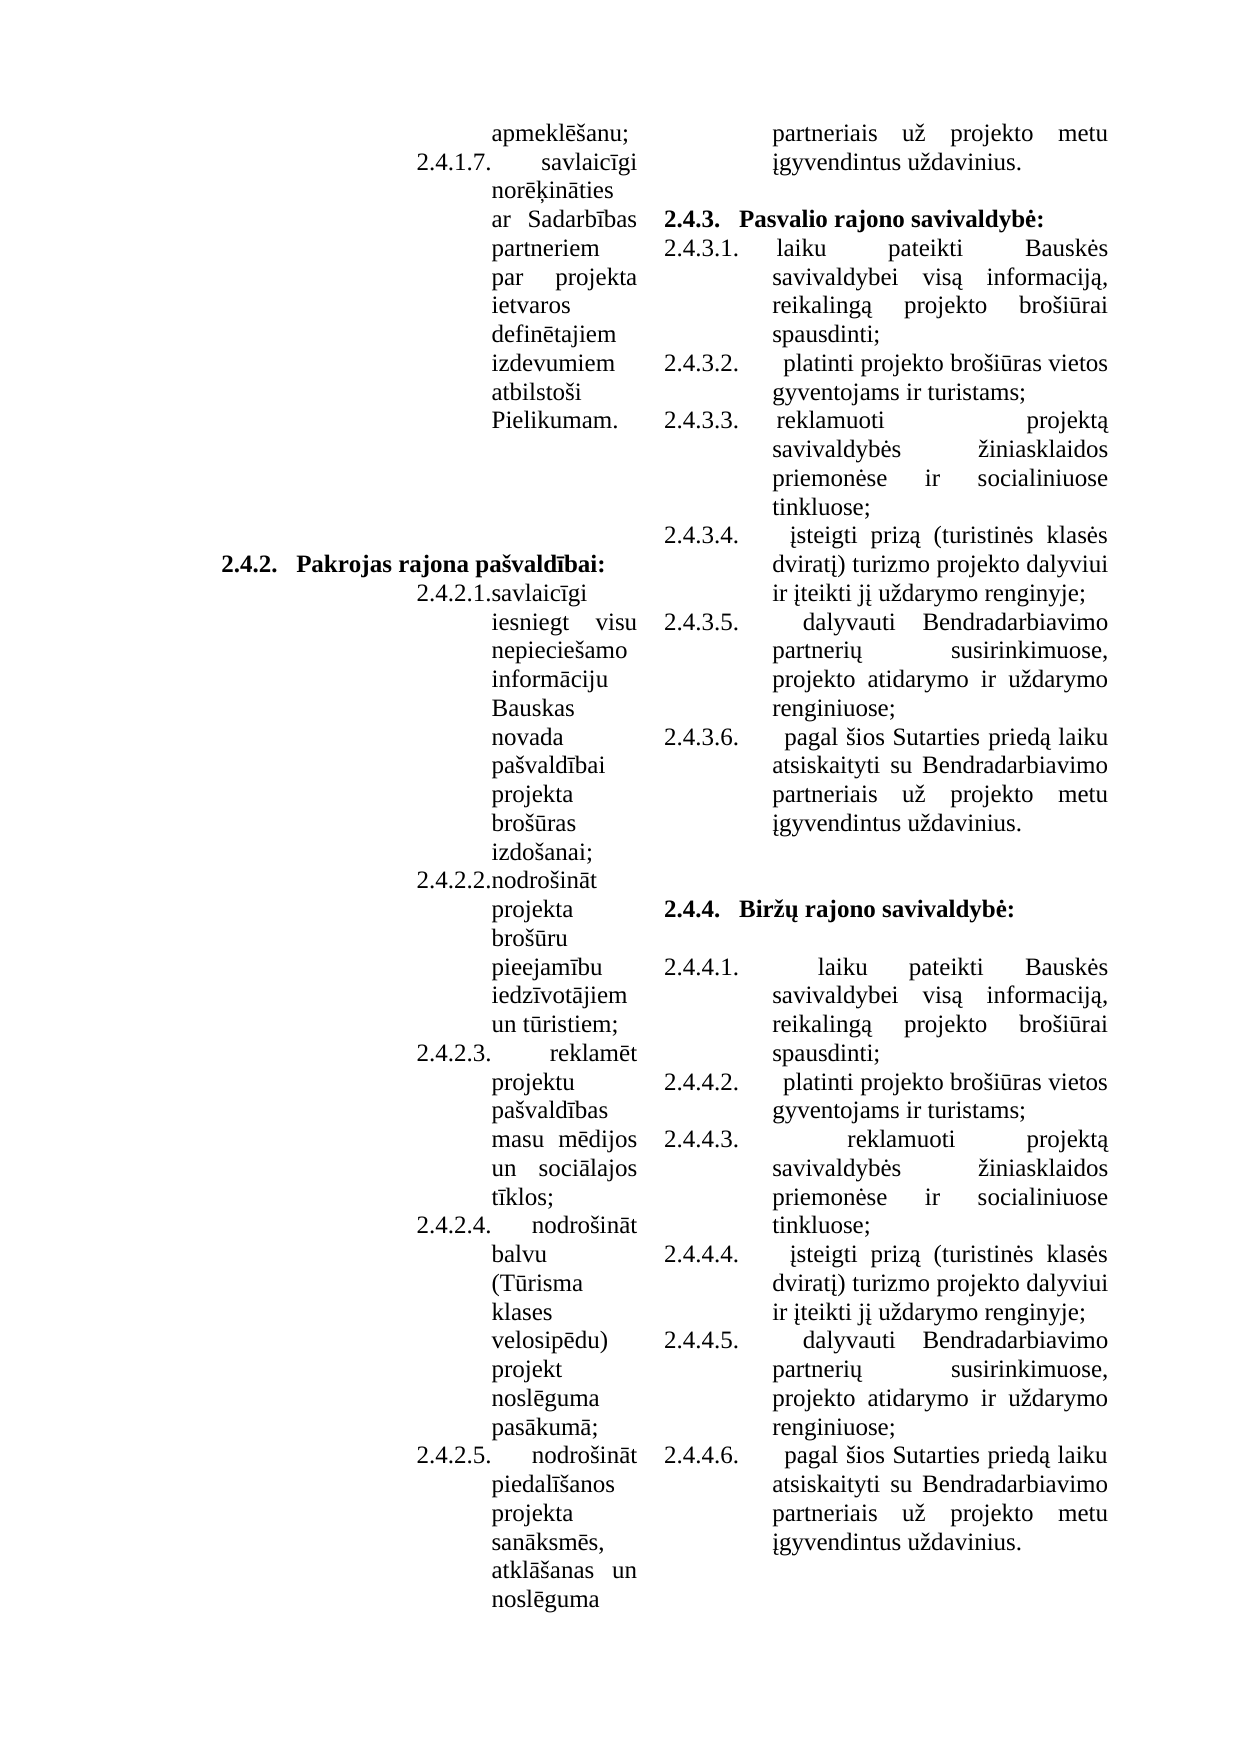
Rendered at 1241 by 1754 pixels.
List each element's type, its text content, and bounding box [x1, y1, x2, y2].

table_header Šī vienošanās noslēgta starp Bauskas novada pašvaldību un Pakrojas rajona pašvaldību, Pasvales rajona pašvaldību, Biržu rajona pašvaldību, Rundāles novada pašvaldību, Iecavas novada pašvaldību, Vecumnieku novada pašvaldību, Jonišķu pašvaldību (turpmāk - Sadarbības partneri), par sadarbību tūrisma jomā. Vienošanās priekšmets un uzdevumi 1.1. Realizēt starptautisku pārrobežu tūrisma projektu "Iepazīsti kaimiņus Zemgalē", kas veicinās tūrisma objektu, pasākumu un pakalpojumu attīstību Sadarbības partneru teritorijās. 1.2. Sadarbības galvenie uzdevumi: 1.2.1. rosināt iedzīvotājus ceļot un atklāt kaimiņu tūrisma objektus un pakalpojumus Sadarbības partneru teritorijās; 1.2.2. veicināt uzņēmējdarbības un tūrisma attīstību Sadarbības partneru teritorijās; 1.2.3. organizēt kopīgu projekta akciju (turpmāk - kampaņu) Sadarbības partneru teritorijās. Pušu atbildība Sadarbības partneriem jānodrošina pienācīga un savlaicīga uzdevumu izpilde. Sadarbības partneri ievēro kopīgi pieņemtos norādījumus, ierosinājumus, priekšlikumus un ieteikumus, kas vērsti uz uzdevumu izpildes nodrošināšanu. Visus strīdus un domstarpības, kas rodas Vienošanās sakarā, Sadarbības partneri risina savstarpēju pārrunu ceļā. Ja vienošanos neizdodas panākt, no Vienošanās izrietošie strīdi tiek izšķirti tiesā pēc attiecīgās valsts normatīvajiem aktiem un tajos noteiktās kārtībās. Noslēgtās Vienošanās ietvaros katram Sadarbības partnerim tiek noteikti šādi pienākumi: Bauskas novada pašvaldībai: organizēt un koordinēt tūrisma projektu "Iepazīsti kaimiņus Zemgalē"; koordinēt projekta sanāksmes; sagatavot un iespiest projekta brošūru "Iepazīsti kaimiņus Zemgalē"; nodrošināt projekta brošūru pieejamību iedzīvotājiem un tūristiem; reklamēt projektu pašvaldības masu mēdijos un sociālajos tīklos; nodrošināt balvu (Tūrisma klases velosipēdu) projekta noslēguma pasākumā; nodrošināt piedalīšanos projekta sanāksmēs, atklāšanas un noslēguma pasākuma apmeklēšanu; savlaicīgi norēķināties ar Sadarbības partneriem par projekta ietvaros definētajiem izdevumiem atbilstoši Pielikumam. Pakrojas rajona pašvaldībai: savlaicīgi iesniegt visu nepieciešamo informāciju Bauskas novada pašvaldībai projekta brošūras izdošanai; nodrošināt projekta brošūru pieejamību iedzīvotājiem un tūristiem; reklamēt projektu pašvaldības masu mēdijos un sociālajos tīklos; nodrošināt balvu (Tūrisma klases velosipēdu) projekt noslēguma pasākumā; nodrošināt piedalīšanos projekta sanāksmēs, atklāšanas un noslēguma pasākuma apmeklēšanu; savlaicīgi norēķināties ar Sadarbības partneriem par projekta ietvaros definētajiem izdevumiem atbilstoši Pielikumam. Pasvales rajona pašvaldībai: savlaicīgi iesniegt visu nepieciešamo informāciju Bauskas novada pašvaldībai projekta brošūras izdošanai; nodrošināt projekta brošūru pieejamību iedzīvotājiem un tūristiem; reklamēt projektu pašvaldības masu mēdijos un sociālajos tīklos; nodrošināt balvu (Tūrisma klases velosipēdu) projekta noslēguma pasākumā; nodrošināt piedalīšanos projekta sanāksmēs, atklāšanas un noslēguma pasākuma apmeklēšanu; savlaicīgi norēķināties ar Sadarbības partneriem par projekta ietvaros definētajiem izdevumiem atbilstoši Pielikumam. Biržu rajona pašvaldībai: savlaicīgi iesniegt visu nepieciešamo informāciju Bauskas novada pašvaldībai projekta brošūras izdošanai; nodrošināt projekta brošūru pieejamību iedzīvotājiem un tūristiem; reklamēt projektu pašvaldības masu mēdijos un sociālajos tīklos; nodrošināt balvu (Tūrisma klases velosipēdu) projekta noslēguma pasākumā; nodrošināt piedalīšanos projekta sanāksmēs, atklāšanas un noslēguma pasākuma apmeklēšanu; savlaicīgi norēķināties ar Sadarbības partneriem par projekta ietvaros definētajiem izdevumiem atbilstoši Pielikumam. Rundāles novada pašvaldībai: savlaicīgi iesniegt visu nepieciešamo informāciju Bauskas novada pašvaldībai projekta brošūras izdošanai; nodrošināt projekta brošūru pieejamību iedzīvotājiem un tūristiem; reklamēt projektu pašvaldības masu mēdijos un sociālajos tīklos; nodrošināt balvu (Tūrisma klases velosipēdu) projekta noslēguma pasākumā; nodrošināt piedalīšanos projekta sanāksmēs, atklāšanas un noslēguma pasākuma apmeklēšanu; savlaicīgi norēķināties ar Sadarbības partneriem par projekta ietvaros definētajiem izdevumiem atbilstoši Pielikumam. Iecavas novada pašvaldībai: savlaicīgi iesniegt visu nepieciešamo informāciju Bauskas novada pašvaldībai projekta brošūras izdošanai; nodrošināt projekta brošūru pieejamību iedzīvotājiem un tūristiem; reklamēt projektu pašvaldības masu mēdijos un sociālajos tīklos; nodrošināt balvu (Tūrisma klases velosipēdu) projekta noslēguma pasākumā; nodrošināt piedalīšanos projekta sanāksmēs, atklāšanas un noslēguma pasākuma apmeklēšanu; savlaicīgi norēķināties ar Sadarbības partneriem par projekta ietvaros definētajiem izdevumiem atbilstoši Pielikumam. organizēt projekta noslēguma pasākumu Iecavā. Vecumnieku novada pašvaldībai: savlaicīgi iesniegt visu nepieciešamo informāciju Bauskas novada pašvaldībai projekta brošūras izdošanai; nodrošināt projekta brošūru pieejamību iedzīvotājiem un tūristiem; reklamēt projektu pašvaldības masu mēdijos un sociālajos tīklos; nodrošināt balvu (Tūrisma klases velosipēdu) projekta noslēguma pasākumā; nodrošināt piedalīšanos projekta sanāksmēs, atklāšanas un noslēguma pasākuma apmeklēšanu; savlaicīgi norēķināties ar Sadarbības partneriem par projekta ietvaros definētajiem izdevumiem atbilstoši Pielikumam. Jonišķu rajona pašvaldība: savlaicīgi iesniegt visu nepieciešamo informāciju Bauskas novada pašvaldībai projekta brošūras izdošanai; nodrošināt projekta brošūru pieejamību iedzīvotājiem un tūristiem; reklamēt projektu pašvaldības masu mēdijos un sociālajos tīklos; nodrošināt balvu (Tūrisma klases velosipēdu) projekta noslēguma pasākumā; nodrošināt piedalīšanos projekta sanāksmēs, atklāšanas un noslēguma pasākuma apmeklēšanu; savlaicīgi norēķināties ar Sadarbības partneriem par projekta ietvaros definētajiem izdevumiem atbilstoši Pielikumam; organizēt projekta atklāšanas pasākumu Jonišķos. Savstarpējo norēķinu kārtība Sadarbības Partneri Vienošanās ietvaros apņemas samaksāt: 3.1.1.Bauskas pašvaldībai par brošuras izdošanu (druku, kartes iegādi, tulkojumu, koka baneriem, nozīmītēm); 3.1.2. Iecavas pašvaldībai par dalību noslēguma pasākumā Bauskā; 3.1.3.Pakrojas pašvaldībai par Dāvanu (Tūristu klases velosipēdu) saskaņā ar Vienošanās pielikumu “Finansēšanas tāme” un izrakstītajiem rēķiniem. Vienošanās darbības termiņš 4.1.Vienošanās stājas spēkā 2019.gada 22.februārī un ir spēkā līdz 2019.gada 30.decembrim. Vienošanās grozīšana 5.1.Vienošanos var papildināt un grozīt, Sadarbības Partneriem savstarpēji vienojoties. Ja Sadarbības partneris nevar nodrošināt pienācīgu un savlaicīgu Uzdevumu izpildi atbilstoši Vienošanās noteikumiem, tas nekavējoties, bet ne vēlāk kā 7 (septiņu) dienu laikā, par to rakstveida informē Sadarbības partnerus. Nepārvarama vara Sadarbības Partneri tiek atbrīvoti no atbildības par Vienošanās pilnīgu vai daļēju neizpildi, ja šāda neizpilde radusies nepārvaramas varas vai ārkārtēju apstākļu rezultātā, kuru darbība sākusies pēc Vienošanās noslēgšanas un kurus nevarēja iepriekš ne paredzēt, ne novērst. Pie nepārvaramas varas vai ārkārtējiem apstākļiem pieskaitāmi: stihiskas nelaimes, avārijas, katastrofas, epidēmijas un kara darbība, streiki, iekšējie nemieri. Nepārvaramas varas vai ārkārtēja rakstura apstākļu iestāšanās gadījumā Vienošanās darbības termiņš tiek pārcelts atbilstoši šādu apstākļu darbības laikam vai arī Sadarbības Partneri vienojas par Vienošanās pārtraukšanu. Noslēguma jautājumi Jautājumos, kas nav atrunāti šajā Vienošanās, Sadarbības partneri vadās no Latvijas un Lietuvas normatīvajiem aktiem. Vienošanās sagatavota uz 8 (astoņām) lapām astoņos eksemplāros, tai ir viens Pielikums “Finansēšanas tāme”, katram Sadarbības Partnerim pa vienam eksemplāram. [177, 118, 648, 1613]
table_header Šią sutartį sudarė Bauskės savivaldybė, Pakruojo rajono savivaldybė, Pasvalio rajono savivaldybė, Biržų rajono savivaldybė, Rundalės savivaldybė, Iecavos savivaldybė, Vecumniekų savivaldybė ir Joniškio rajono savivaldybė (toliau – Bendradarbiavimo partneriai) dėl bendradarbiavimo turizmo srityje. 1. Sutarties objektas ir bendradarbiavimo uždaviniai 1.1. Sutarties objektas – tarptautinis pasienio regiono turizmo projektas „Pažinkime kaimynus Žiemgaloje“, skatinantis turistinių objektų pažinimą, renginių lankymą ir paslaugų plėtrą Bendradarbiavimo partnerių teritorijose. 1.2. Bendradarbiavimo uždaviniai: 1.2.1. skatinti gyventojus keliauti ir pažinti turistinius objektus bei vartoti paslaugas Bendradarbiavimo partnerių teritorijose; 1.2.2. skatinti verslo veiklos ir turizmo plėtrą Bendradarbiavimo partnerių teritorijose; 1.2.3. organizuoti bendrą projekto akciją Bendradarbiavimo partnerių teritorijose. Šalių atsakomybė 2.1. Bendradarbiavimo partneriai privalo tinkamai ir laiku įgyvendinti uždavinius. Bendradarbiavimo partneriai laikosi bendrai priimtų nuostatų, pasiūlymų, iniciatyvų ir rekomendacijų, kurios skirtos uždaviniams įgyvendinti. Visi ginčai ir prieštaravimai, kylantys dėl šios Sutarties nuostatų, Bendradarbiavimo partnerių sprendžiami derybų keliu. Jeigu susitarti nepavyksta, dėl šios Sutarties nuostatų kylantys ginčai sprendžiami teisme pagal atitinkamos šalies norminius teisės aktus ir tam tikra tvarka. Bendradarbiavimo partneriai įsipareigoja: Bauskės savivaldybė: organizuoti ir koordinuoti turizmo projektą „Pažinkime kaimynus Žiemgaloje“; koordinuoti Bendradarbiavimo partnerių susirinkimus, parengti ir išleisti projektui skirtą projekto brošiūrą „Pažinkime kaimynus Žiemgaloje“; platinti projekto brošiūras vietos gyventojams ir turistams; reklamuoti projektą savivaldybės žiniasklaidos priemonėse ir socialiniuose tinkluose; įsteigti prizą (turistinės klasės dviratį) turizmo projekto dalyviui ir įteikti jį uždarymo renginyje; dalyvauti Bendradarbiavimo partnerių susirinkimuose, projekto atidarymo ir uždarymo renginiuose; pagal šios Sutarties Priedą laiku atsiskaityti su Bendradarbiavimo partneriais už projekto metu įgyvendintus uždavinius. Pakruojo rajono savivaldybė: laiku pateikti Bauskės savivaldybei visą informaciją, reikalingą projekto brošiūrai spausdinti; platinti projekto brošiūras vietos gyventojams ir turistams; reklamuoti projektą savivaldybės žiniasklaidos priemonėse ir socialiniuose tinkluose; įsteigti prizą (turistinės klasės dviratį) turizmo projekto dalyviui ir įteikti jį uždarymo renginyje; dalyvauti Bendradarbiavimo partnerių susirinkimuose, projekto atidarymo ir uždarymo renginiuose; pagal šios Sutarties priedą laiku atsiskaityti su Bendradarbiavimo partneriais už projekto metu įgyvendintus uždavinius. Pasvalio rajono savivaldybė: laiku pateikti Bauskės savivaldybei visą informaciją, reikalingą projekto brošiūrai spausdinti; platinti projekto brošiūras vietos gyventojams ir turistams; reklamuoti projektą savivaldybės žiniasklaidos priemonėse ir socialiniuose tinkluose; įsteigti prizą (turistinės klasės dviratį) turizmo projekto dalyviui ir įteikti jį uždarymo renginyje; dalyvauti Bendradarbiavimo partnerių susirinkimuose, projekto atidarymo ir uždarymo renginiuose; pagal šios Sutarties priedą laiku atsiskaityti su Bendradarbiavimo partneriais už projekto metu įgyvendintus uždavinius. Biržų rajono savivaldybė: laiku pateikti Bauskės savivaldybei visą informaciją, reikalingą projekto brošiūrai spausdinti; platinti projekto brošiūras vietos gyventojams ir turistams; reklamuoti projektą savivaldybės žiniasklaidos priemonėse ir socialiniuose tinkluose; įsteigti prizą (turistinės klasės dviratį) turizmo projekto dalyviui ir įteikti jį uždarymo renginyje; dalyvauti Bendradarbiavimo partnerių susirinkimuose, projekto atidarymo ir uždarymo renginiuose; pagal šios Sutarties priedą laiku atsiskaityti su Bendradarbiavimo partneriais už projekto metu įgyvendintus uždavinius. Rundalės savivaldybė: laiku pateikti Bauskės savivaldybei visą informaciją, reikalingą projekto brošiūrai spausdinti; platinti projekto brošiūras vietos gyventojams ir turistams; reklamuoti projektą savivaldybės žiniasklaidos priemonėse ir socialiniuose tinkluose; įsteigti prizą (turistinės klasės dviratį) turizmo projekto dalyviui ir įteikti jį uždarymo renginyje; dalyvauti Bendradarbiavimo partnerių susirinkimuose, projekto atidarymo ir uždarymo renginiuose; pagal šios Sutarties priedą laiku atsiskaityti su Bendradarbiavimo partneriais už projekto metu įgyvendintus uždavinius. Iecavos savivaldybė: laiku pateikti Bauskės savivaldybei visą informaciją, reikalingą projekto brošiūrai spausdinti; platinti projekto brošiūras vietos gyventojams ir turistams; reklamuoti projektą savivaldybės žiniasklaidos priemonėse ir socialiniuose tinkluose; įsteigti prizą (turistinės klasės dviratį) turizmo projekto dalyviui ir įteikti jį uždarymo renginyje; dalyvauti Bendradarbiavimo partnerių susirinkimuose, projekto atidarymo ir uždarymo renginiuose; pagal šios Sutarties priedą laiku atsiskaityti su Bendradarbiavimo partneriais už projekto metu įgyvendintus uždavinius; organizuoti projekto uždarymo renginį Iecavoje. Vecumniekų savivaldybė: laiku pateikti Bauskės savivaldybei visą informaciją, reikalingą projekto brošiūrai spausdinti; platinti projekto brošiūras vietos gyventojams ir turistams; reklamuoti projektą savivaldybės žiniasklaidos priemonėse ir socialiniuose tinkluose; įsteigti prizą (turistinės klasės dviratį) turizmo projekto dalyviui ir įteikti jį uždarymo renginyje; dalyvauti Bendradarbiavimo partnerių susirinkimuose, projekto atidarymo ir uždarymo renginiuose; pagal šios Sutarties priedą laiku atsiskaityti su Bendradarbiavimo partneriais už projekto metu įgyvendintus uždavinius. Joniškio rajono savivaldybė: laiku pateikti Bauskės savivaldybei visą informaciją, reikalingą projekto brošiūrai spausdinti; platinti projekto brošiūras vietos gyventojams ir turistams; reklamuoti projektą savivaldybės žiniasklaidos priemonėse ir socialiniuose tinkluose; įsteigti prizą (turistinės klasės dviratį) turizmo projekto dalyviui ir įteikti jį uždarymo renginyje; dalyvauti Bendradarbiavimo partnerių susirinkimuose, projekto atidarymo ir uždarymo renginiuose; pagal šios Sutarties priedą laiku atsiskaityti su Bendradarbiavimo partneriais už projekto metu įgyvendintus uždavinius; organizuoti projekto atidarymo renginį Joniškyje. Tarpusavio atsiskaitymų tvarka 3.1. Pagal šią Sutartį, bendradarbiavimo partneriai įsipareigoja padengti: 3.1.1. Bauskės savivaldybei – turizmo brošiūrų parengimo išlaidas (spausdinimo išlaidos žemėlapio įsigijimas, vertimas, medinės lentelės, ženkleliai; 3.1.2. Iecavos savivaldybei – uždarymo renginio išlaidas; 3.1.3. Pakruojo savivaldybei – už prizą (turistinės klasės dviratį) pagal šios Sutarties priedą „Finansavimo sąmata“ ir išrašytas sąskaitas. Sutarties galiojimo laikas 4.1. Sutartis įsigalioja jos pasirašymo dieną – 2019 m. vasario 22 d. ir galioja iki 2019 m. gruodžio 30 d. Sutarties papildymas ir keitimas 5.1. Ši Sutartis gali būti papildoma arba keičiama Bendradarbiavimo partnerių sutarimu. Jeigu Bendradarbiavimo partneris negali tinkamai ir laiku vykdyti Sutarties nuostatų, jis nedelsdamas, bet ne vėliau kaip per 7 (septynias) kalendorines dienas, apie tai raštu informuoja kitus Bendradarbiavimo partnerius. Nenugalima jėga 6.1. Bendradarbiavimo partneriai nėra atsakingi už tai, kad visiškai arba iš dalies nevykdo šios Sutarties, jeigu tai įvyko dėl nenugalimos jėgos arba išorinių aplinkybių, kurios įsigaliojo sudarius šią Sutartį ir kurių iš anksto neįmanoma nei numatyti, nei išvengti. Nenugalima jėga laikomi: stichinės nelaimės, avarijos, katastrofos, epidemijos ir karo veiksmai, streikai, masiniai neramumai. Tuo atveju, jeigu įsigalioja nenugalima jėga arba išorinės aplinkybės, šios Sutarties galiojimo laikas pratęsiamas tokių aplinkybių galiojimo laikui arba Bendradarbiavimo partneriai susitaria nutraukti šią Sutartį. Baigiamoji dalis 7.1. Spręsdami klausimus, kurie neaptarti šioje Sutartyje, Bendradarbiavimo partneriai vadovaujasi Latvijos Respublikos ir Lietuvos Respublikos teisės aktais. 7.2. Ši Sutartis surašyta 8 (aštuoniuose) lapuose, ji turi Priedą „Finansavimo sąmata“. Sutartis sudaryta aštuoniais egzemplioriais, po vieną kiekvienam Bendradarbiavimo partneriui. [648, 118, 1119, 1613]
